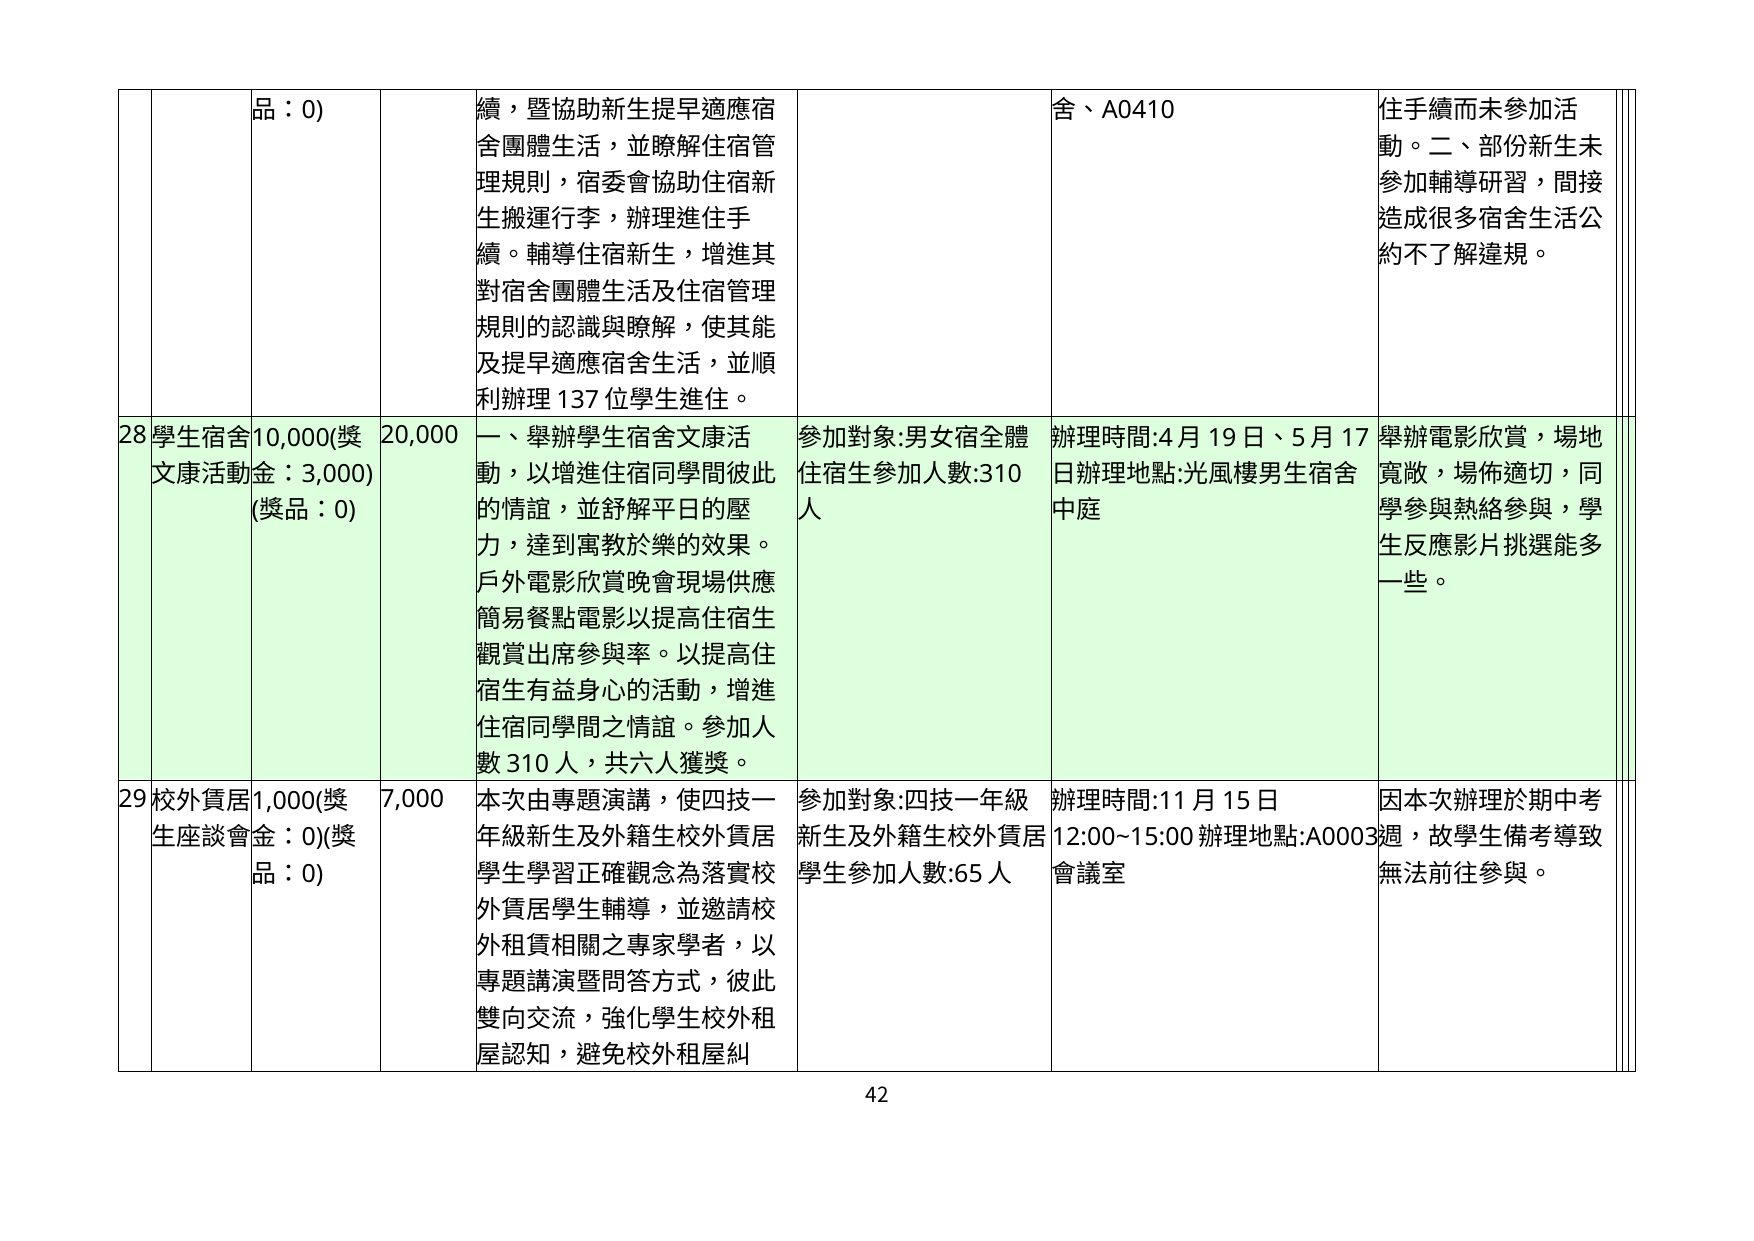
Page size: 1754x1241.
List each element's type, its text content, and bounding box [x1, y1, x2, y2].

table_cell 品：0) [252, 90, 380, 416]
table_cell [798, 90, 1051, 416]
table_cell [1623, 90, 1628, 416]
table_cell [381, 90, 476, 416]
table_cell 舍、A0410 [1052, 90, 1378, 416]
table_cell 參加對象:四技一年級新生及外籍生校外賃居學生參加人數:65人 [798, 781, 1051, 1071]
table_cell 28 [119, 417, 151, 779]
table_cell [119, 90, 151, 416]
table_cell 7,000 [381, 781, 476, 1071]
table_cell 學生宿舍文康活動 [152, 417, 251, 779]
table_cell [152, 90, 251, 416]
table_cell 本次由專題演講，使四技一年級新生及外籍生校外賃居學生學習正確觀念為落實校外賃居學生輔導，並邀請校外租賃相關之專家學者，以專題講演暨問答方式，彼此雙向交流，強化學生校外租屋認知，避免校外租屋糾 [477, 781, 797, 1071]
table_cell [1623, 417, 1628, 779]
table_cell 因本次辦理於期中考週，故學生備考導致無法前往參與。 [1379, 781, 1616, 1071]
table_cell [1617, 417, 1622, 779]
table_cell [1629, 417, 1635, 779]
table_cell 參加對象:男女宿全體住宿生參加人數:310人 [798, 417, 1051, 779]
table_cell 續，暨協助新生提早適應宿舍團體生活，並瞭解住宿管理規則，宿委會協助住宿新生搬運行李，辦理進住手續。輔導住宿新生，增進其對宿舍團體生活及住宿管理規則的認識與瞭解，使其能及提早適應宿舍生活，並順利辦理137位學生進住。 [477, 90, 797, 416]
table_cell 辦理時間:11月15日12:00~15:00辦理地點:A0003會議室 [1052, 781, 1378, 1071]
table_cell [1623, 781, 1628, 1071]
table_cell 20,000 [381, 417, 476, 779]
table_cell [1629, 781, 1635, 1071]
table_cell 1,000(獎金：0)(獎品：0) [252, 781, 380, 1071]
table_cell 辦理時間:4月19日、5月17日辦理地點:光風樓男生宿舍中庭 [1052, 417, 1378, 779]
table_cell 校外賃居生座談會 [152, 781, 251, 1071]
table_cell [1617, 90, 1622, 416]
table_cell 住手續而未參加活動。二、部份新生未參加輔導研習，間接造成很多宿舍生活公約不了解違規。 [1379, 90, 1616, 416]
table_cell 10,000(獎金：3,000)(獎品：0) [252, 417, 380, 779]
table_cell [1617, 781, 1622, 1071]
table_cell 一、舉辦學生宿舍文康活動，以增進住宿同學間彼此的情誼，並舒解平日的壓力，達到寓教於樂的效果。戶外電影欣賞晚會現場供應簡易餐點電影以提高住宿生觀賞出席參與率。以提高住宿生有益身心的活動，增進住宿同學間之情誼。參加人數310人，共六人獲獎。 [477, 417, 797, 779]
table_cell 舉辦電影欣賞，場地寬敞，場佈適切，同學參與熱絡參與，學生反應影片挑選能多一些。 [1379, 417, 1616, 779]
table_cell [1629, 90, 1635, 416]
table_cell 29 [119, 781, 151, 1071]
